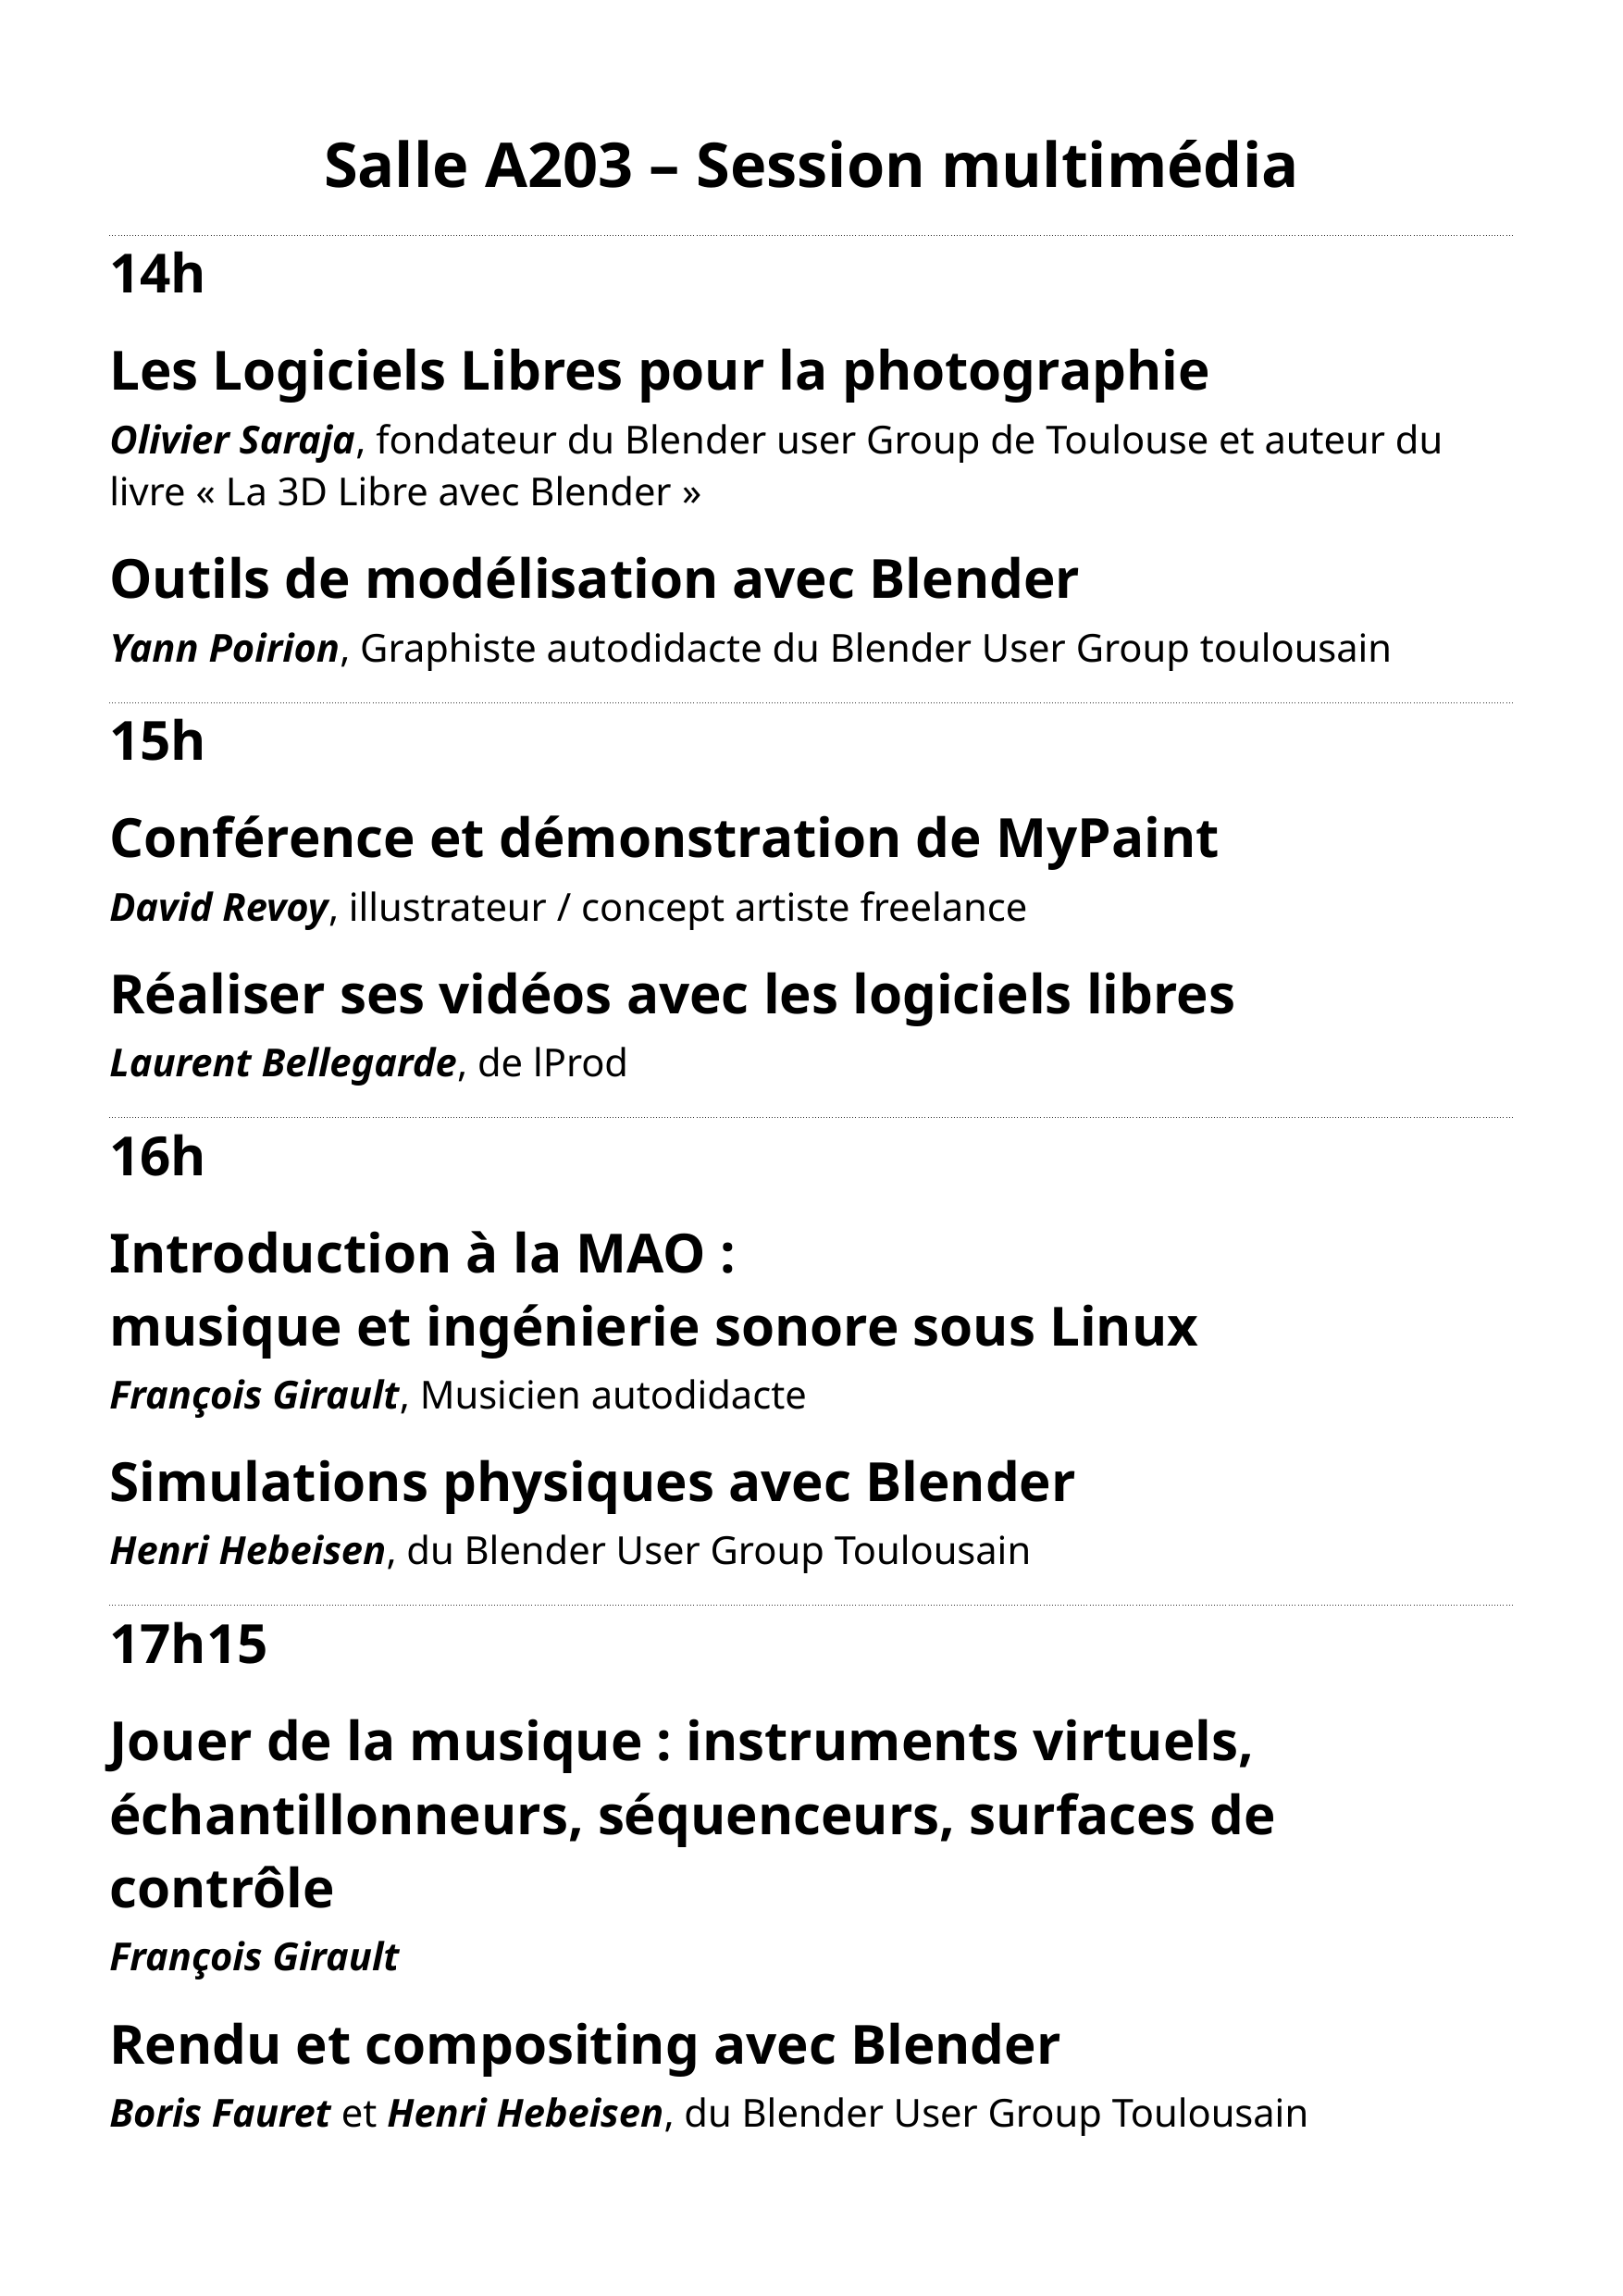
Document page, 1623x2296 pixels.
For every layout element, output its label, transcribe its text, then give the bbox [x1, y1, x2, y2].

subtitle Introduction à la MAO : musique et ingénierie sonore sous Linux [109, 1215, 1514, 1362]
subtitle Simulations physiques avec Blender [109, 1444, 1514, 1518]
subtitle Rendu et compositing avec Blender [109, 2005, 1514, 2079]
subtitle Salle A203 – Session multimédia [109, 121, 1514, 205]
subtitle 15h [109, 701, 1514, 776]
text Olivier Saraja, fondateur du Blender user Group de Toulouse et auteur du livre « La 3D Libre avec Blender » [109, 412, 1514, 517]
text Yann Poirion, Graphiste autodidacte du Blender User Group toulousain [109, 620, 1514, 673]
subtitle Outils de modélisation avec Blender [109, 540, 1514, 614]
subtitle 14h [109, 234, 1514, 309]
text Henri Hebeisen, du Blender User Group Toulousain [109, 1523, 1514, 1576]
subtitle Jouer de la musique : instruments virtuels, échantillonneurs, séquenceurs, surfaces de contrôle [109, 1703, 1514, 1924]
text David Revoy, illustrateur / concept artiste freelance [109, 879, 1514, 932]
subtitle Réaliser ses vidéos avec les logiciels libres [109, 956, 1514, 1029]
text François Girault, Musicien autodidacte [109, 1368, 1514, 1421]
text Laurent Bellegarde, de lProd [109, 1035, 1514, 1087]
subtitle Conférence et démonstration de MyPaint [109, 800, 1514, 874]
text Boris Fauret et Henri Hebeisen, du Blender User Group Toulousain [109, 2085, 1514, 2138]
subtitle 17h15 [109, 1605, 1514, 1680]
subtitle 16h [109, 1117, 1514, 1191]
subtitle Les Logiciels Libres pour la photographie [109, 332, 1514, 406]
text François Girault [109, 1930, 1514, 1982]
